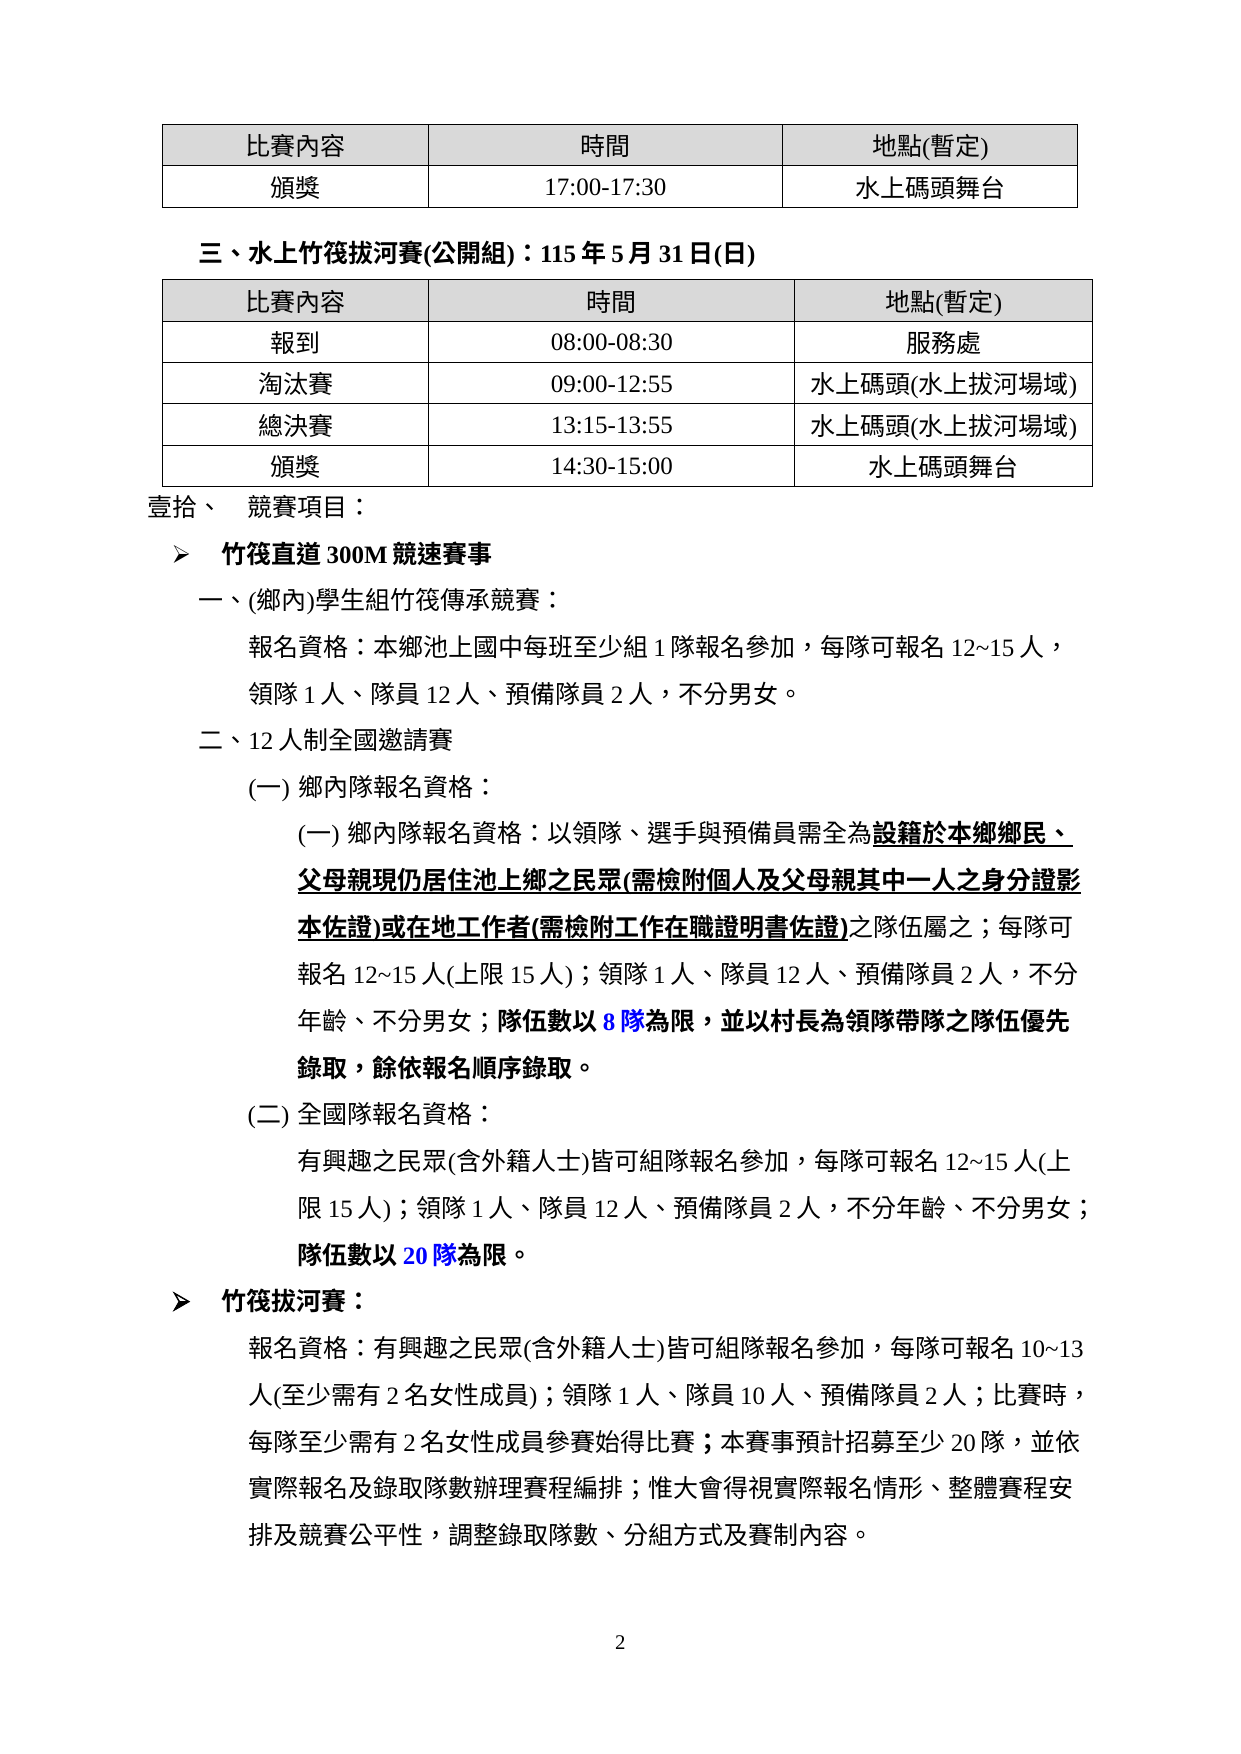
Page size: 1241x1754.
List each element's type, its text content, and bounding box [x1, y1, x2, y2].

list 12人制全國邀請賽 [198, 720, 1092, 758]
list 有興趣之民眾(含外籍人士)皆可組隊報名參加，每隊可報名12~15人(上限15人)；領隊1人、隊員12人、預備隊員2人，不分年齡、不分男女；隊伍數以20隊為限。 [298, 1141, 1092, 1272]
table_cell 08:00-08:30 [429, 322, 794, 362]
list 報名資格：本鄉池上國中每班至少組1隊報名參加，每隊可報名12~15人，領隊1人、隊員12人、預備隊員2人，不分男女。 [248, 627, 1092, 711]
table_cell 頒獎 [163, 446, 428, 486]
table_header 時間 [429, 280, 794, 321]
list 競賽項目： [148, 487, 1092, 524]
table_cell 水上碼頭舞台 [795, 446, 1092, 486]
table_cell 09:00-12:55 [429, 363, 794, 403]
table_cell 頒獎 [163, 166, 428, 207]
table_cell 水上碼頭(水上拔河場域) [795, 404, 1092, 444]
table_header 地點(暫定) [783, 125, 1077, 165]
table_cell 17:00-17:30 [429, 166, 782, 207]
list 竹筏直道300M競速賽事 [171, 533, 1092, 571]
table_header 比賽內容 [163, 125, 428, 165]
table_header 時間 [429, 125, 782, 165]
list 鄉內隊報名資格： [248, 767, 1092, 804]
list 報名資格：有興趣之民眾(含外籍人士)皆可組隊報名參加，每隊可報名10~13人(至少需有2名女性成員)；領隊1人、隊員10人、預備隊員2人；比賽時，每隊至少需有2名女性成員參賽始得比賽；本賽事預計招募至少20隊，並依實際報名及錄取隊數辦理賽程編排；惟大會得視實際報名情形、整體賽程安排及競賽公平性，調整錄取隊數、分組方式及賽制內容。 [248, 1328, 1092, 1553]
table_header 地點(暫定) [795, 280, 1092, 321]
list (一) 鄉內隊報名資格：以領隊、選手與預備員需全為設籍於本鄉鄉民、父母親現仍居住池上鄉之民眾(需檢附個人及父母親其中一人之身分證影本佐證)或在地工作者(需檢附工作在職證明書佐證)之隊伍屬之；每隊可報名12~15人(上限15人)；領隊1人、隊員12人、預備隊員2人，不分年齡、不分男女；隊伍數以8隊為限，並以村長為領隊帶隊之隊伍優先錄取，餘依報名順序錄取。 [298, 813, 1092, 1085]
table_cell 總決賽 [163, 404, 428, 444]
table_cell 服務處 [795, 322, 1092, 362]
list (鄉內)學生組竹筏傳承競賽： [198, 580, 1092, 618]
table_cell 14:30-15:00 [429, 446, 794, 486]
list 全國隊報名資格： [247, 1094, 1092, 1132]
table_cell 水上碼頭(水上拔河場域) [795, 363, 1092, 403]
table_cell 13:15-13:55 [429, 404, 794, 444]
table_header 比賽內容 [163, 280, 428, 321]
table_cell 水上碼頭舞台 [783, 166, 1077, 207]
list 竹筏拔河賽： [171, 1281, 1092, 1318]
list 水上竹筏拔河賽(公開組)：115年5月31日(日) [198, 233, 1092, 270]
table_cell 淘汰賽 [163, 363, 428, 403]
table_cell 報到 [163, 322, 428, 362]
